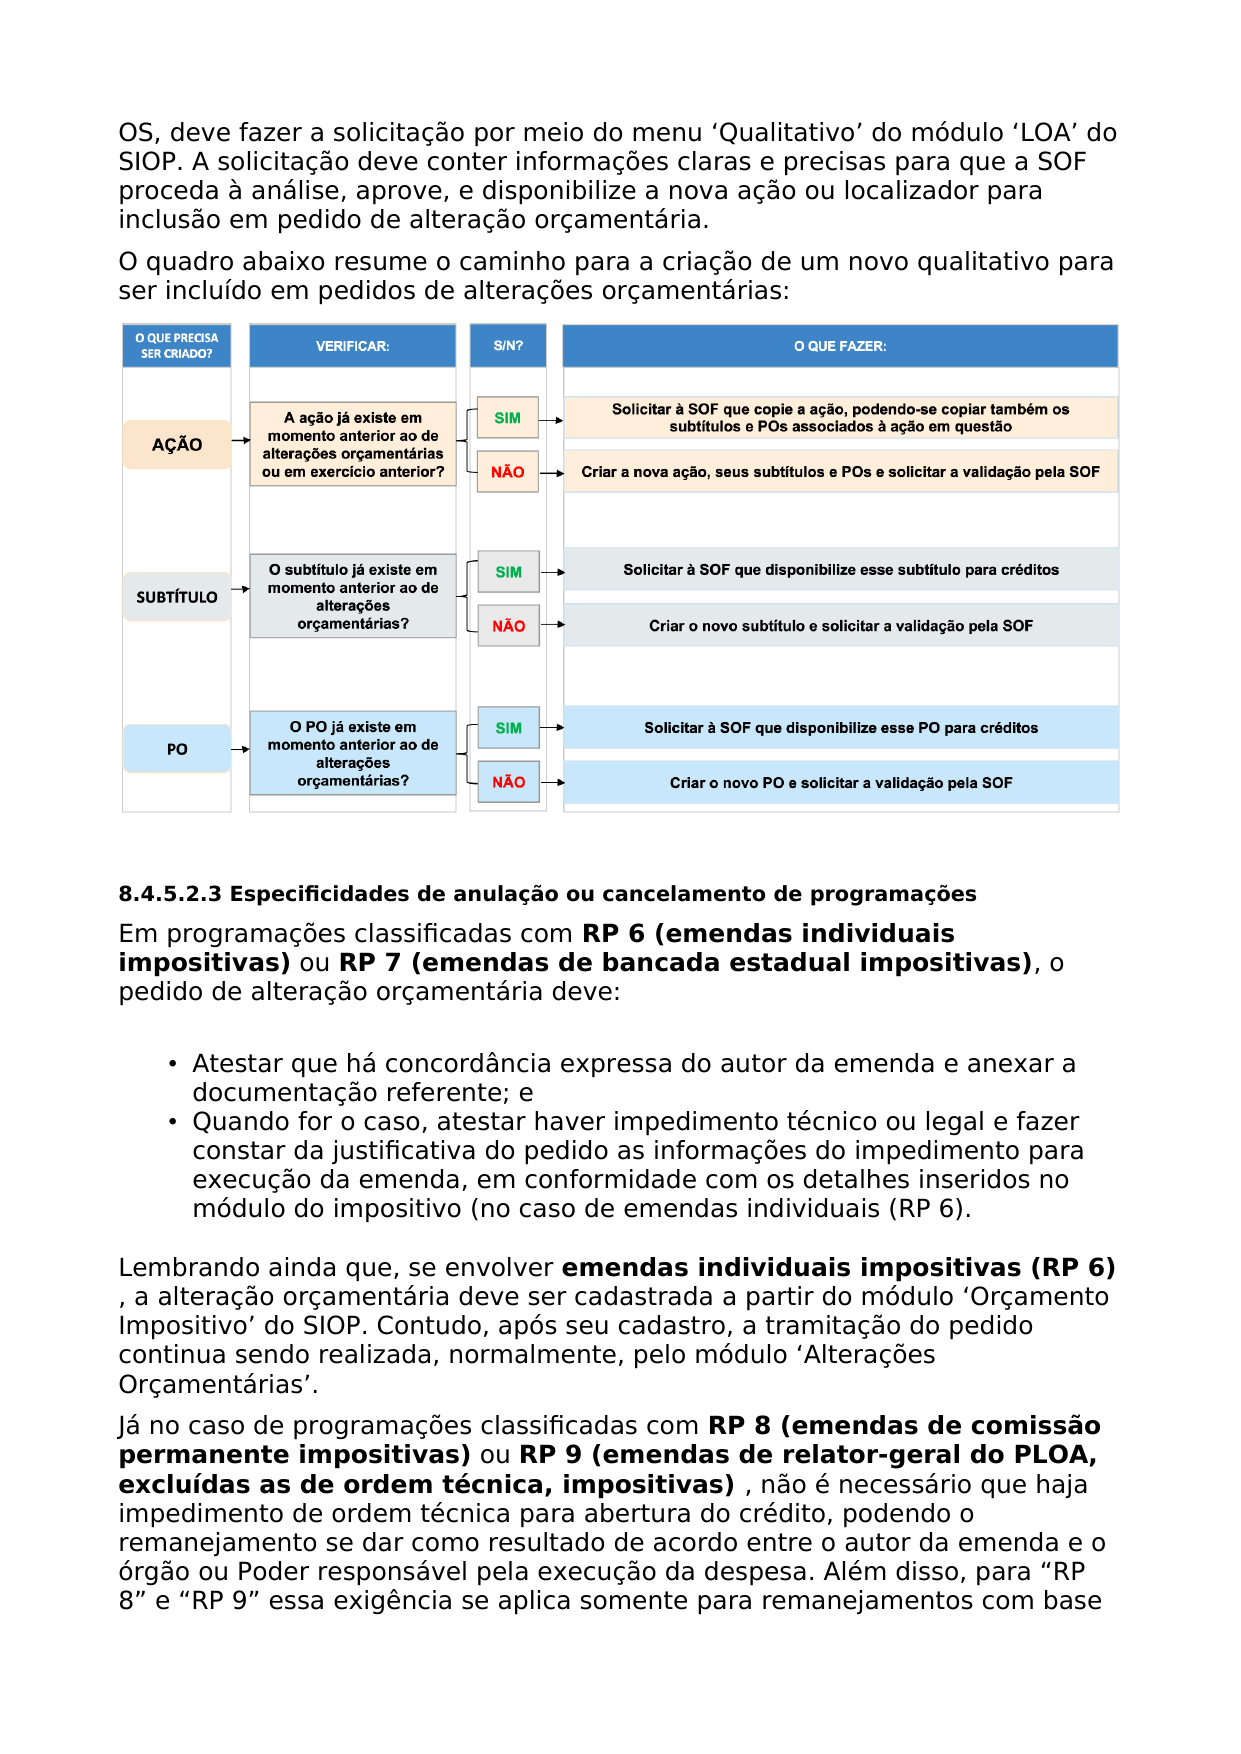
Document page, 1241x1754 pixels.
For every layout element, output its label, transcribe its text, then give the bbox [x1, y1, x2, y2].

list Quando for o caso, atestar haver impedimento técnico ou legal e fazer constar da justificativa do pedido as informações do impedimento para execução da emenda, em conformidade com os detalhes inseridos no módulo do impositivo (no caso de emendas individuais (RP 6). [177, 1107, 1122, 1224]
text Já no caso de programações classificadas com RP 8 (emendas de comissão permanente impositivas) ou RP 9 (emendas de relator-geral do PLOA, excluídas as de ordem técnica, impositivas) , não é necessário que haja impedimento de ordem técnica para abertura do crédito, podendo o remanejamento se dar como resultado de acordo entre o autor da emenda e o órgão ou Poder responsável pela execução da despesa. Além disso, para “RP 8” e “RP 9” essa exigência se aplica somente para remanejamentos com base [118, 1412, 1122, 1616]
list Atestar que há concordância expressa do autor da emenda e anexar a documentação referente; e [177, 1049, 1122, 1107]
subtitle 8.4.5.2.3 Especificidades de anulação ou cancelamento de programações [118, 882, 1122, 907]
text Em programações classificadas com RP 6 (emendas individuais impositivas) ou RP 7 (emendas de bancada estadual impositivas), o pedido de alteração orçamentária deve: [118, 919, 1122, 1007]
text O quadro abaixo resume o caminho para a criação de um novo qualitativo para ser incluído em pedidos de alterações orçamentárias: [118, 247, 1122, 306]
text OS, deve fazer a solicitação por meio do menu ‘Qualitativo’ do módulo ‘LOA’ do SIOP. A solicitação deve conter informações claras e precisas para que a SOF proceda à análise, aprove, e disponibilize a nova ação ou localizador para inclusão em pedido de alteração orçamentária. [118, 118, 1122, 235]
text Lembrando ainda que, se envolver emendas individuais impositivas (RP 6) , a alteração orçamentária deve ser cadastrada a partir do módulo ‘Orçamento Impositivo’ do SIOP. Contudo, após seu cadastro, a tramitação do pedido continua sendo realizada, normalmente, pelo módulo ‘Alterações Orçamentárias’. [118, 1253, 1122, 1399]
picture [118, 318, 1123, 816]
